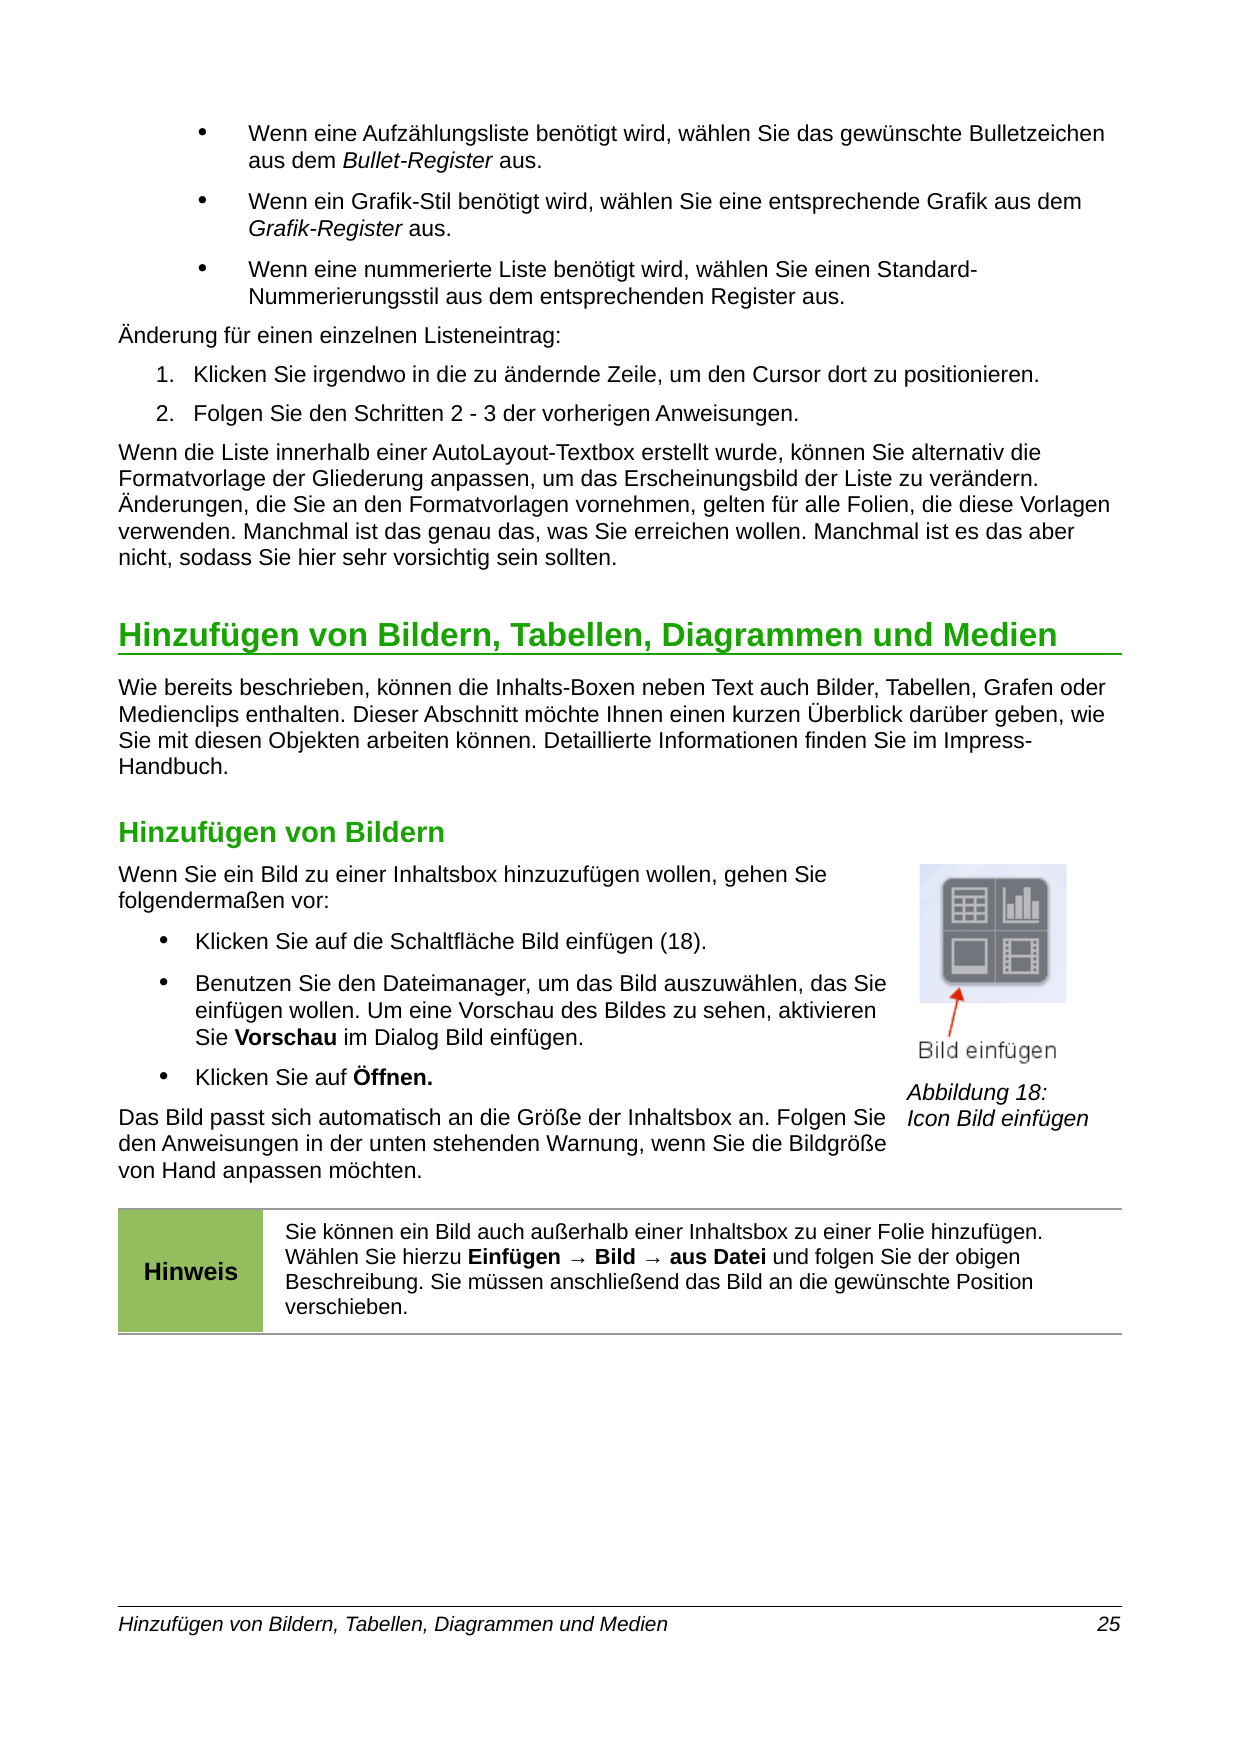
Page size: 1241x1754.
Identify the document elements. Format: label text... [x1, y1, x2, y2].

table_header Hinweis [118, 1210, 263, 1332]
picture [906, 864, 1120, 1079]
text Wenn die Liste innerhalb einer AutoLayout-Textbox erstellt wurde, können Sie alternativ die Formatvorlage der Gliederung anpassen, um das Erscheinungsbild der Liste zu verändern. Änderungen, die Sie an den Formatvorlagen vornehmen, gelten für alle Folien, die diese Vorlagen verwenden. Manchmal ist das genau das, was Sie erreichen wollen. Manchmal ist es das aber nicht, sodass Sie hier sehr vorsichtig sein sollten. [118, 439, 1122, 571]
text Wie bereits beschrieben, können die Inhalts-Boxen neben Text auch Bilder, Tabellen, Grafen oder Medienclips enthalten. Dieser Abschnitt möchte Ihnen einen kurzen Überblick darüber geben, wie Sie mit diesen Objekten arbeiten können. Detaillierte Informationen finden Sie im Impress-Handbuch. [118, 674, 1122, 780]
table_header Sie können ein Bild auch außerhalb einer Inhaltsbox zu einer Folie hinzufügen. Wählen Sie hierzu Einfügen → Bild → aus Datei und folgen Sie der obigen Beschreibung. Sie müssen anschließend das Bild an die gewünschte Position verschieben. [264, 1210, 1122, 1332]
text Abbildung 18: Icon Bild einfügen [907, 1079, 1120, 1131]
subtitle Hinzufügen von Bildern, Tabellen, Diagrammen und Medien [118, 615, 1122, 653]
text Das Bild passt sich automatisch an die Größe der Inhaltsbox an. Folgen Sie den Anweisungen in der unten stehenden Warnung, wenn Sie die Bildgröße von Hand anpassen möchten. [118, 1104, 1122, 1183]
list Klicken Sie auf Öffnen. [156, 1062, 907, 1092]
list Wenn eine nummerierte Liste benötigt wird, wählen Sie einen Standard-Nummerierungsstil aus dem entsprechenden Register aus. [195, 254, 1122, 310]
list Wenn ein Grafik-Stil benötigt wird, wählen Sie eine entsprechende Grafik aus dem Grafik-Register aus. [195, 186, 1122, 242]
list Klicken Sie irgendwo in die zu ändernde Zeile, um den Cursor dort zu positionieren. [156, 361, 1122, 387]
subtitle Hinzufügen von Bildern [118, 815, 1122, 849]
list Wenn eine Aufzählungsliste benötigt wird, wählen Sie das gewünschte Bulletzeichen aus dem Bullet-Register aus. [195, 118, 1122, 174]
text Wenn Sie ein Bild zu einer Inhaltsbox hinzuzufügen wollen, gehen Sie folgendermaßen vor: [118, 861, 1122, 914]
list Folgen Sie den Schritten 2 - 3 der vorherigen Anweisungen. [156, 400, 1122, 426]
list Benutzen Sie den Dateimanager, um das Bild auszuwählen, das Sie einfügen wollen. Um eine Vorschau des Bildes zu sehen, aktivieren Sie Vorschau im Dialog Bild einfügen. [156, 968, 906, 1050]
list Klicken Sie auf die Schaltfläche Bild einfügen (Abbildung 18). [156, 926, 906, 956]
text Änderung für einen einzelnen Listeneintrag: [118, 322, 1122, 348]
